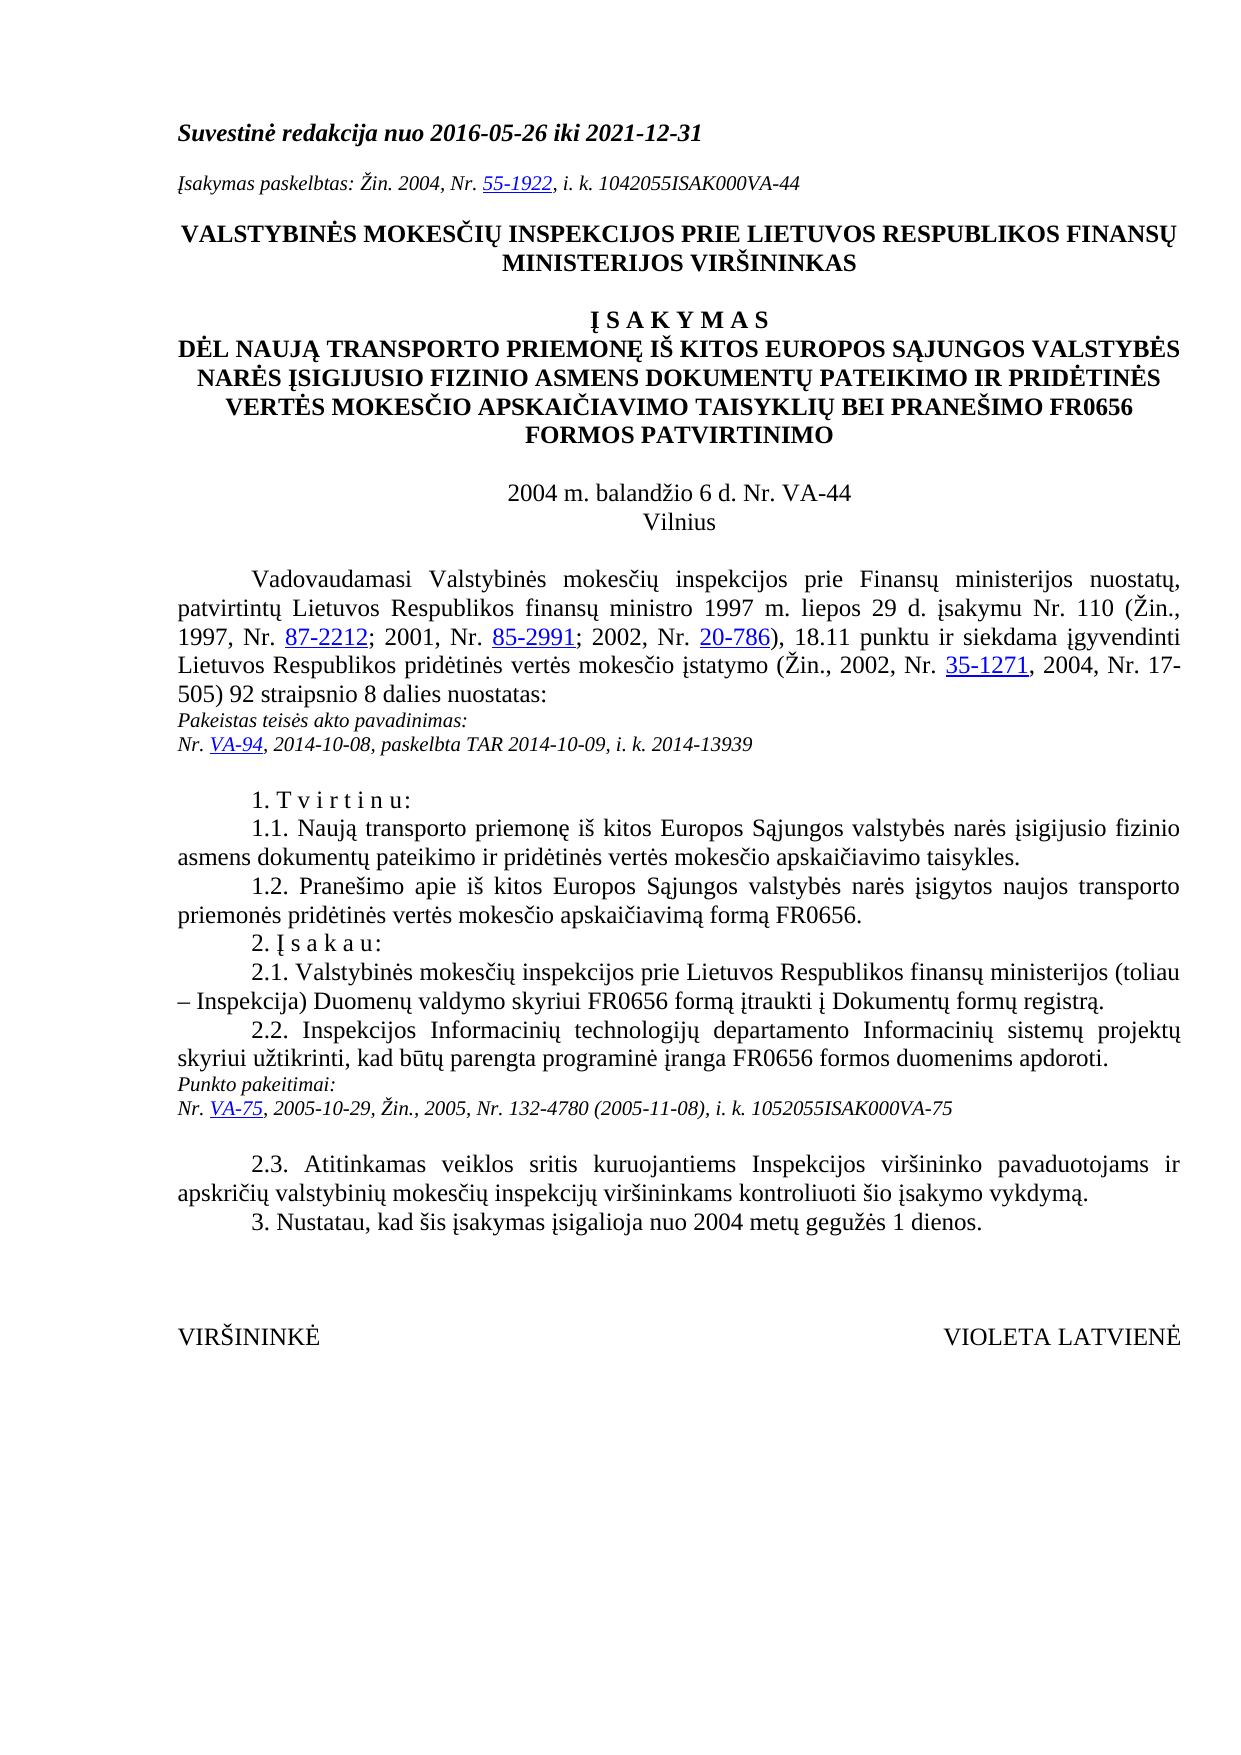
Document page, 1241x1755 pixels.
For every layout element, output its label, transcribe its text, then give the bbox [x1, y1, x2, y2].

text Į S A K Y M A S [177, 305, 1181, 334]
text Pakeistas teisės akto pavadinimas: [177, 708, 1181, 732]
text 2004 m. balandžio 6 d. Nr. VA-44 [177, 478, 1181, 507]
text DĖL NAUJĄ TRANSPORTO PRIEMONĘ IŠ KITOS EUROPOS SĄJUNGOS VALSTYBĖS NARĖS ĮSIGIJUSIO FIZINIO ASMENS DOKUMENTŲ PATEIKIMO IR PRIDĖTINĖS VERTĖS MOKESČIO APSKAIČIAVIMO TAISYKLIŲ BEI PRANEŠIMO FR0656 FORMOS PATVIRTINIMO [177, 334, 1181, 449]
text Suvestinė redakcija nuo 2016-05-26 iki 2021-12-31 [177, 118, 1181, 147]
text 1.2. Pranešimo apie iš kitos Europos Sąjungos valstybės narės įsigytos naujos transporto priemonės pridėtinės vertės mokesčio apskaičiavimą formą FR0656. [177, 871, 1181, 928]
text Nr. VA-75, 2005-10-29, Žin., 2005, Nr. 132-4780 (2005-11-08), i. k. 1052055ISAK000VA-75 [177, 1096, 1181, 1120]
text 2.2. Inspekcijos Informacinių technologijų departamento Informacinių sistemų projektų skyriui užtikrinti, kad būtų parengta programinė įranga FR0656 formos duomenims apdoroti. [177, 1015, 1181, 1072]
text VALSTYBINĖS MOKESČIŲ INSPEKCIJOS PRIE LIETUVOS RESPUBLIKOS FINANSŲ MINISTERIJOS VIRŠININKAS [177, 219, 1181, 277]
text 2.1. Valstybinės mokesčių inspekcijos prie Lietuvos Respublikos finansų ministerijos (toliau – Inspekcija) Duomenų valdymo skyriui FR0656 formą įtraukti į Dokumentų formų registrą. [177, 957, 1181, 1015]
text Vadovaudamasi Valstybinės mokesčių inspekcijos prie Finansų ministerijos nuostatų, patvirtintų Lietuvos Respublikos finansų ministro 1997 m. liepos 29 d. įsakymu Nr. 110 (Žin., 1997, Nr. 87-2212; 2001, Nr. 85-2991; 2002, Nr. 20-786), 18.11 punktu ir siekdama įgyvendinti Lietuvos Respublikos pridėtinės vertės mokesčio įstatymo (Žin., 2002, Nr. 35-1271, 2004, Nr. 17-505) 92 straipsnio 8 dalies nuostatas: [177, 564, 1181, 708]
text 3. Nustatau, kad šis įsakymas įsigalioja nuo 2004 metų gegužės 1 dienos. [177, 1207, 1181, 1235]
text Nr. VA-94, 2014-10-08, paskelbta TAR 2014-10-09, i. k. 2014-13939 [177, 732, 1181, 756]
text Punkto pakeitimai: [177, 1072, 1181, 1096]
text Viršininkė Violeta Latvienė [177, 1322, 1181, 1350]
text 2. Įsakau: [177, 928, 1181, 957]
text Įsakymas paskelbtas: Žin. 2004, Nr. 55-1922, i. k. 1042055ISAK000VA-44 [177, 171, 1181, 195]
text 2.3. Atitinkamas veiklos sritis kuruojantiems Inspekcijos viršininko pavaduotojams ir apskričių valstybinių mokesčių inspekcijų viršininkams kontroliuoti šio įsakymo vykdymą. [177, 1149, 1181, 1207]
text Vilnius [177, 507, 1181, 535]
text 1. Tvirtinu: [177, 785, 1181, 813]
text 1.1. Naują transporto priemonę iš kitos Europos Sąjungos valstybės narės įsigijusio fizinio asmens dokumentų pateikimo ir pridėtinės vertės mokesčio apskaičiavimo taisykles. [177, 813, 1181, 871]
